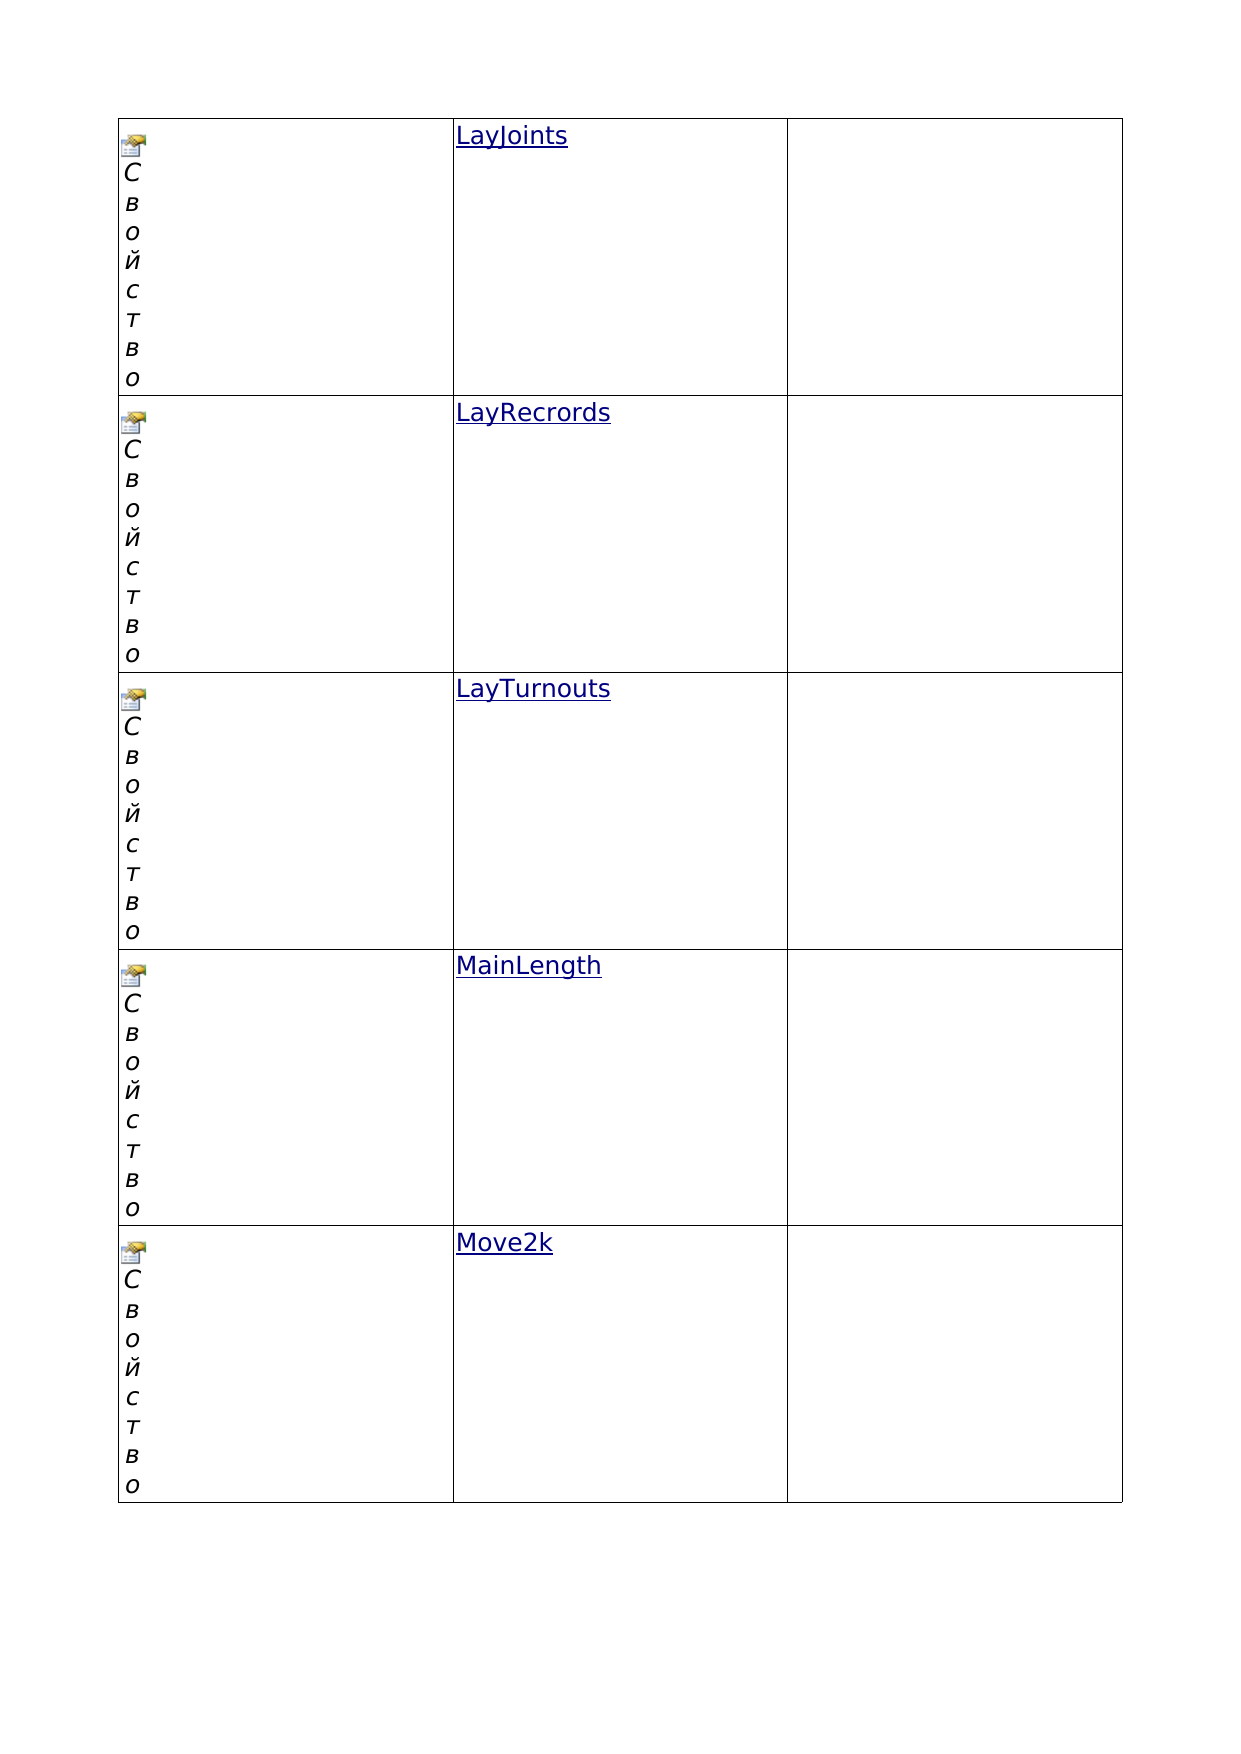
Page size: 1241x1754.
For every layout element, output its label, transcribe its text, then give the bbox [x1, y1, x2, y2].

picture [121, 687, 147, 713]
table_cell Move2k [454, 1226, 787, 1502]
table_cell [119, 673, 453, 948]
table_cell [119, 950, 453, 1225]
table_cell [788, 1226, 1122, 1502]
picture [121, 1240, 147, 1266]
table_cell [119, 119, 453, 395]
table_cell LayJoints [454, 119, 787, 395]
picture [121, 410, 147, 436]
table_cell [119, 1226, 453, 1502]
picture [121, 963, 147, 989]
picture [121, 133, 147, 159]
table_cell [119, 396, 453, 672]
table_cell LayTurnouts [454, 673, 787, 948]
table_cell [788, 673, 1122, 948]
table_cell MainLength [454, 950, 787, 1225]
table_cell [788, 119, 1122, 395]
table_cell [788, 950, 1122, 1225]
table_cell LayRecrords [454, 396, 787, 672]
table_cell [788, 396, 1122, 672]
